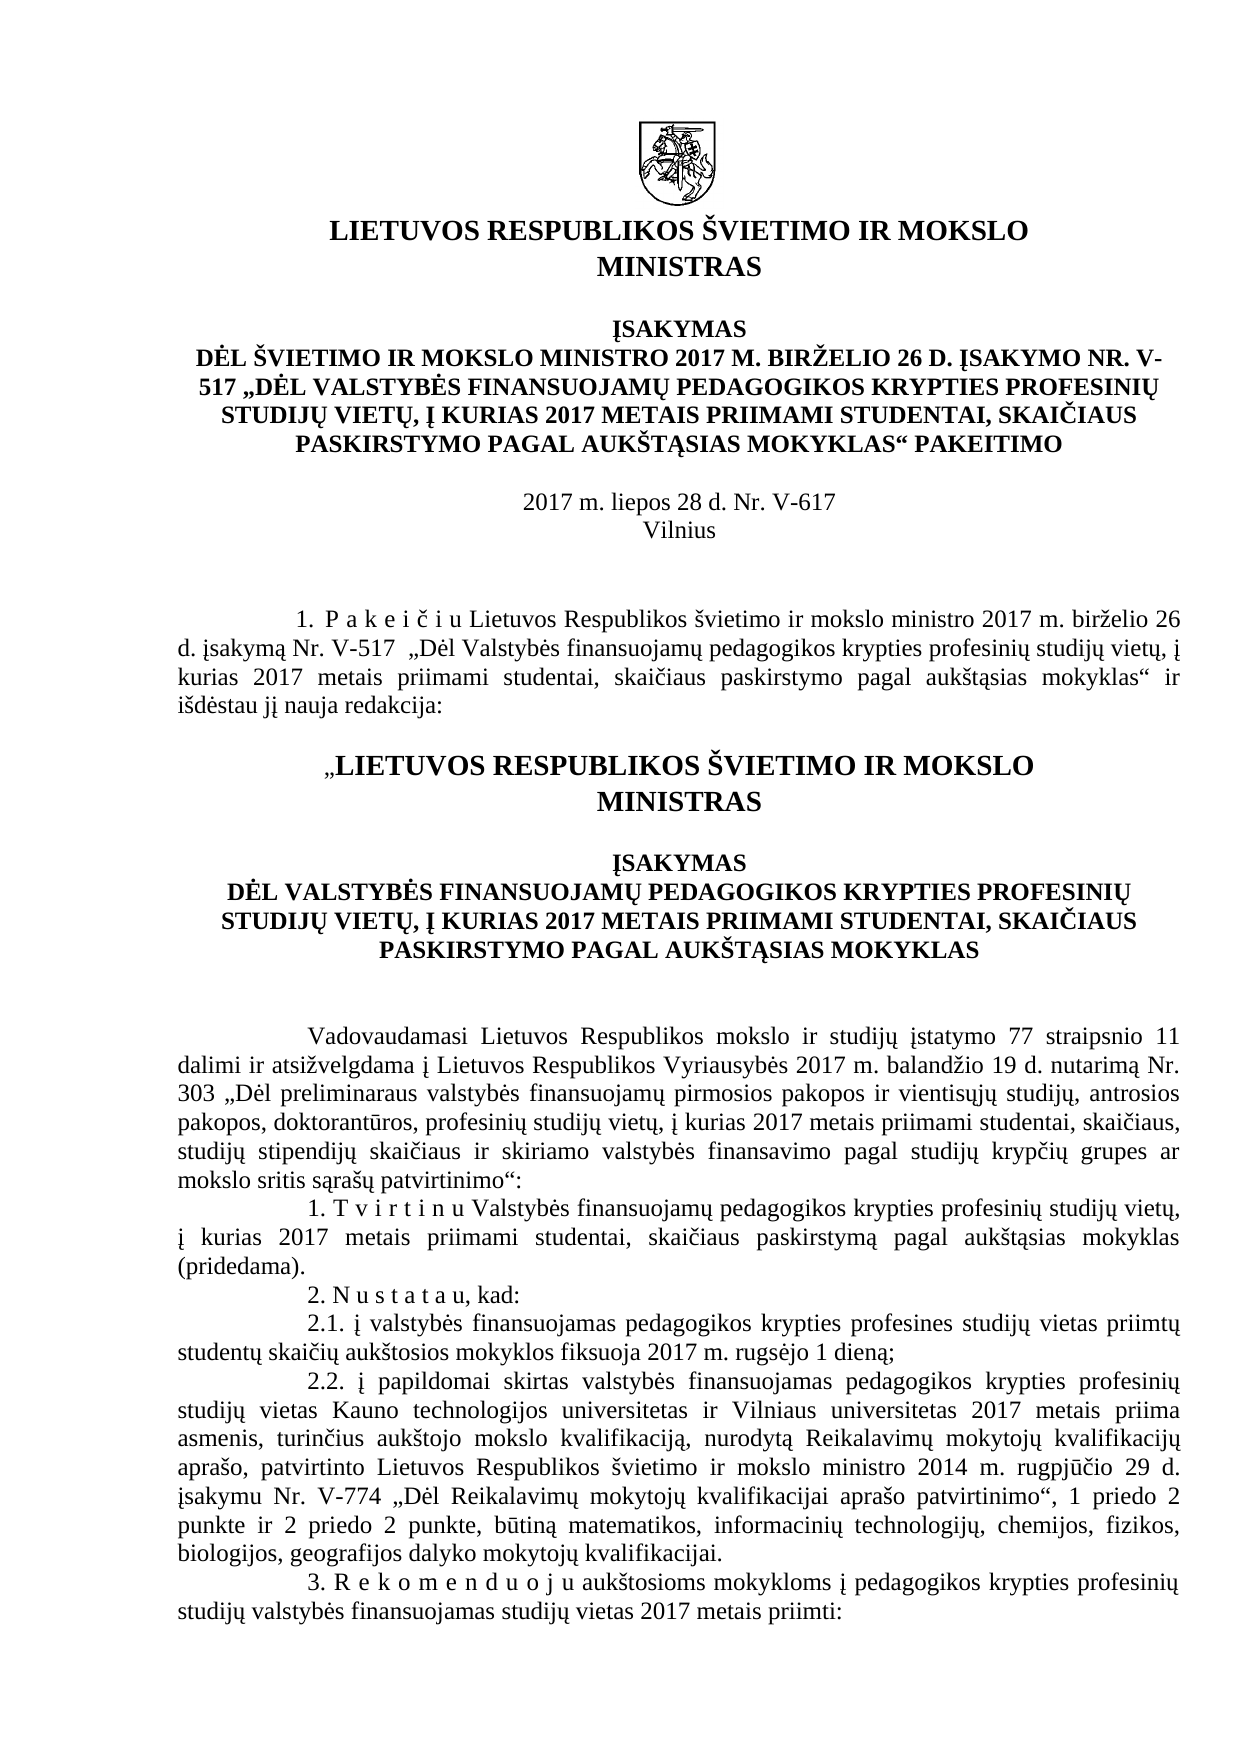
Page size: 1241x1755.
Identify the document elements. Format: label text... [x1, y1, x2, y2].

text „LIETUVOS RESPUBLIKOS ŠVIETIMO IR MOKSLO [177, 748, 1181, 781]
text MINISTRAS [177, 784, 1181, 817]
text MINISTRAS [177, 249, 1181, 283]
text 2.2. į papildomai skirtas valstybės finansuojamas pedagogikos krypties profesinių studijų vietas Kauno technologijos universitetas ir Vilniaus universitetas 2017 metais priima asmenis, turinčius aukštojo mokslo kvalifikaciją, nurodytą Reikalavimų mokytojų kvalifikacijų aprašo, patvirtinto Lietuvos Respublikos švietimo ir mokslo ministro 2014 m. rugpjūčio 29 d. įsakymu Nr. V-774 „Dėl Reikalavimų mokytojų kvalifikacijai aprašo patvirtinimo“, 1 priedo 2 punkte ir 2 priedo 2 punkte, būtiną matematikos, informacinių technologijų, chemijos, fizikos, biologijos, geografijos dalyko mokytojų kvalifikacijai. [177, 1366, 1181, 1567]
text 1. T v i r t i n u Valstybės finansuojamų pedagogikos krypties profesinių studijų vietų, į kurias 2017 metais priimami studentai, skaičiaus paskirstymą pagal aukštąsias mokyklas (pridedama). [177, 1193, 1181, 1280]
text DĖL ŠVIETIMO IR MOKSLO MINISTRO 2017 M. BIRŽELIO 26 D. ĮSAKYMO NR. V- 517 „DĖL VALSTYBĖS FINANSUOJAMŲ PEDAGOGIKOS KRYPTIES PROFESINIŲ STUDIJŲ VIETŲ, Į KURIAS 2017 METAIS PRIIMAMI STUDENTAI, SKAIČIAUS PASKIRSTYMO PAGAL AUKŠTĄSIAS MOKYKLAS“ PAKEITIMO [177, 343, 1181, 458]
text 3. R e k o m e n d u o j u aukštosioms mokykloms į pedagogikos krypties profesinių studijų valstybės finansuojamas studijų vietas 2017 metais priimti: [177, 1567, 1181, 1625]
text 2017 m. liepos 28 d. Nr. V-617 [177, 487, 1181, 515]
text LIETUVOS RESPUBLIKOS ŠVIETIMO IR MOKSLO [177, 213, 1181, 247]
text Vadovaudamasi Lietuvos Respublikos mokslo ir studijų įstatymo 77 straipsnio 11 dalimi ir atsižvelgdama į Lietuvos Respublikos Vyriausybės 2017 m. balandžio 19 d. nutarimą Nr. 303 „Dėl preliminaraus valstybės finansuojamų pirmosios pakopos ir vientisųjų studijų, antrosios pakopos, doktorantūros, profesinių studijų vietų, į kurias 2017 metais priimami studentai, skaičiaus, studijų stipendijų skaičiaus ir skiriamo valstybės finansavimo pagal studijų krypčių grupes ar mokslo sritis sąrašų patvirtinimo“: [177, 1021, 1181, 1193]
text ĮSAKYMAS [177, 848, 1181, 877]
text 2. N u s t a t a u, kad: [177, 1280, 1181, 1308]
text Vilnius [177, 515, 1181, 544]
text ĮSAKYMAS [177, 314, 1181, 343]
text DĖL VALSTYBĖS FINANSUOJAMŲ PEDAGOGIKOS KRYPTIES PROFESINIŲ STUDIJŲ VIETŲ, Į KURIAS 2017 METAIS PRIIMAMI STUDENTAI, SKAIČIAUS PASKIRSTYMO PAGAL AUKŠTĄSIAS MOKYKLAS [177, 877, 1181, 963]
text 1. P a k e i č i u Lietuvos Respublikos švietimo ir mokslo ministro 2017 m. birželio 26 d. įsakymą Nr. V-517 „Dėl Valstybės finansuojamų pedagogikos krypties profesinių studijų vietų, į kurias 2017 metais priimami studentai, skaičiaus paskirstymo pagal aukštąsias mokyklas“ ir išdėstau jį nauja redakcija: [177, 604, 1181, 719]
text 2.1. į valstybės finansuojamas pedagogikos krypties profesines studijų vietas priimtų studentų skaičių aukštosios mokyklos fiksuoja 2017 m. rugsėjo 1 dieną; [177, 1308, 1181, 1366]
